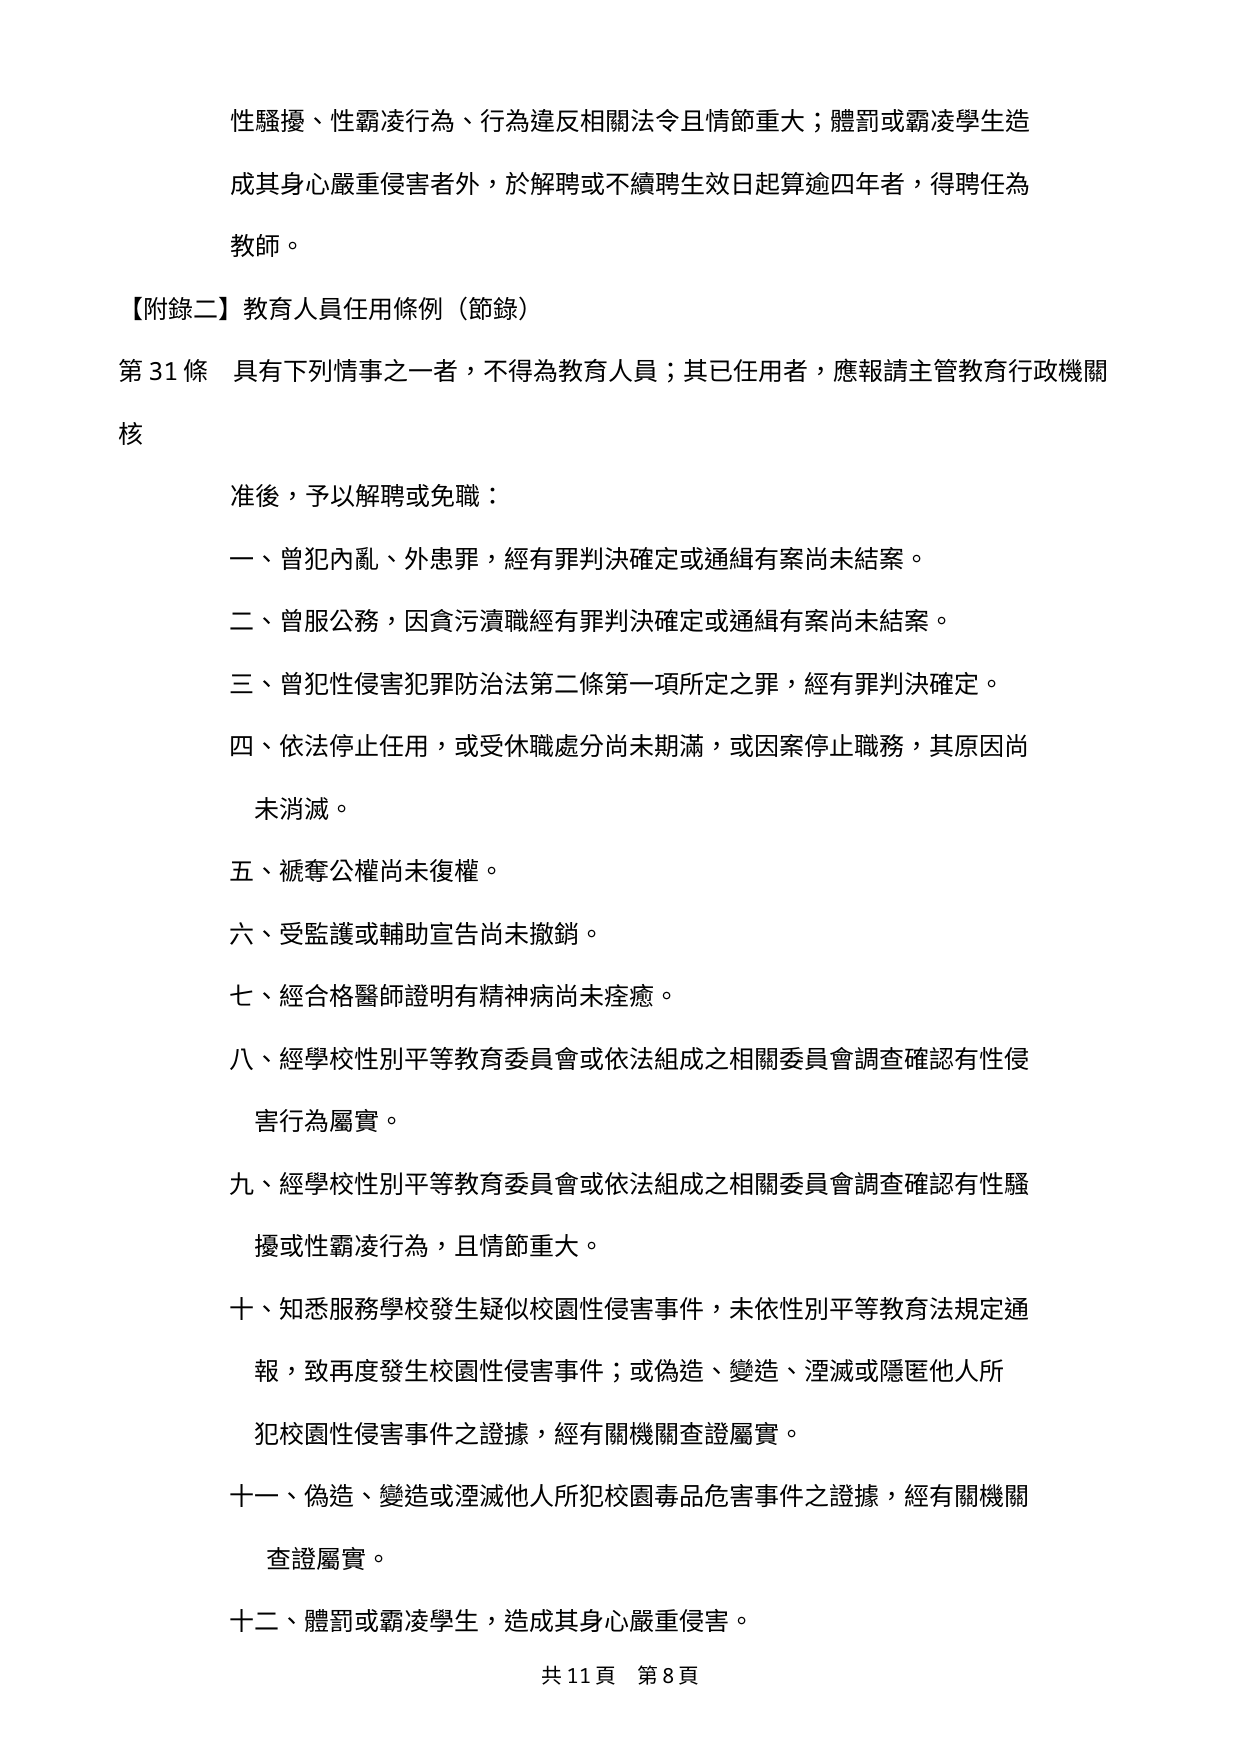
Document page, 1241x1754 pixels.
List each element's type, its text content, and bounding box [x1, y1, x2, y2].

text 報，致再度發生校園性侵害事件；或偽造、變造、湮滅或隱匿他人所 [118, 1328, 1122, 1391]
text 性騷擾、性霸凌行為、行為違反相關法令且情節重大；體罰或霸凌學生造 [118, 78, 1122, 141]
text 六、受監護或輔助宣告尚未撤銷。 [118, 891, 1122, 953]
text 【附錄二】教育人員任用條例（節錄） [118, 266, 1122, 328]
text 五、褫奪公權尚未復權。 [118, 828, 1122, 891]
text 一、曾犯內亂、外患罪，經有罪判決確定或通緝有案尚未結案。 [118, 516, 1122, 578]
text 九、經學校性別平等教育委員會或依法組成之相關委員會調查確認有性騷 [118, 1141, 1122, 1203]
text 八、經學校性別平等教育委員會或依法組成之相關委員會調查確認有性侵 [118, 1016, 1122, 1078]
text 三、曾犯性侵害犯罪防治法第二條第一項所定之罪，經有罪判決確定。 [118, 641, 1122, 703]
text 四、依法停止任用，或受休職處分尚未期滿，或因案停止職務，其原因尚 [118, 703, 1122, 766]
text 查證屬實。 [118, 1516, 1122, 1578]
text 第31條 具有下列情事之一者，不得為教育人員；其已任用者，應報請主管教育行政機關核 [118, 328, 1122, 453]
text 十二、體罰或霸凌學生，造成其身心嚴重侵害。 [118, 1578, 1122, 1641]
text 未消滅。 [118, 766, 1122, 828]
text 准後，予以解聘或免職： [118, 453, 1122, 516]
text 成其身心嚴重侵害者外，於解聘或不續聘生效日起算逾四年者，得聘任為 [118, 141, 1122, 203]
text 十、知悉服務學校發生疑似校園性侵害事件，未依性別平等教育法規定通 [118, 1266, 1122, 1328]
text 害行為屬實。 [118, 1078, 1122, 1141]
text 十一、偽造、變造或湮滅他人所犯校園毒品危害事件之證據，經有關機關 [118, 1453, 1122, 1516]
text 擾或性霸凌行為，且情節重大。 [118, 1203, 1122, 1266]
text 犯校園性侵害事件之證據，經有關機關查證屬實。 [118, 1391, 1122, 1453]
text 教師。 [118, 203, 1122, 266]
text 二、曾服公務，因貪污瀆職經有罪判決確定或通緝有案尚未結案。 [118, 578, 1122, 641]
text 七、經合格醫師證明有精神病尚未痊癒。 [118, 953, 1122, 1016]
